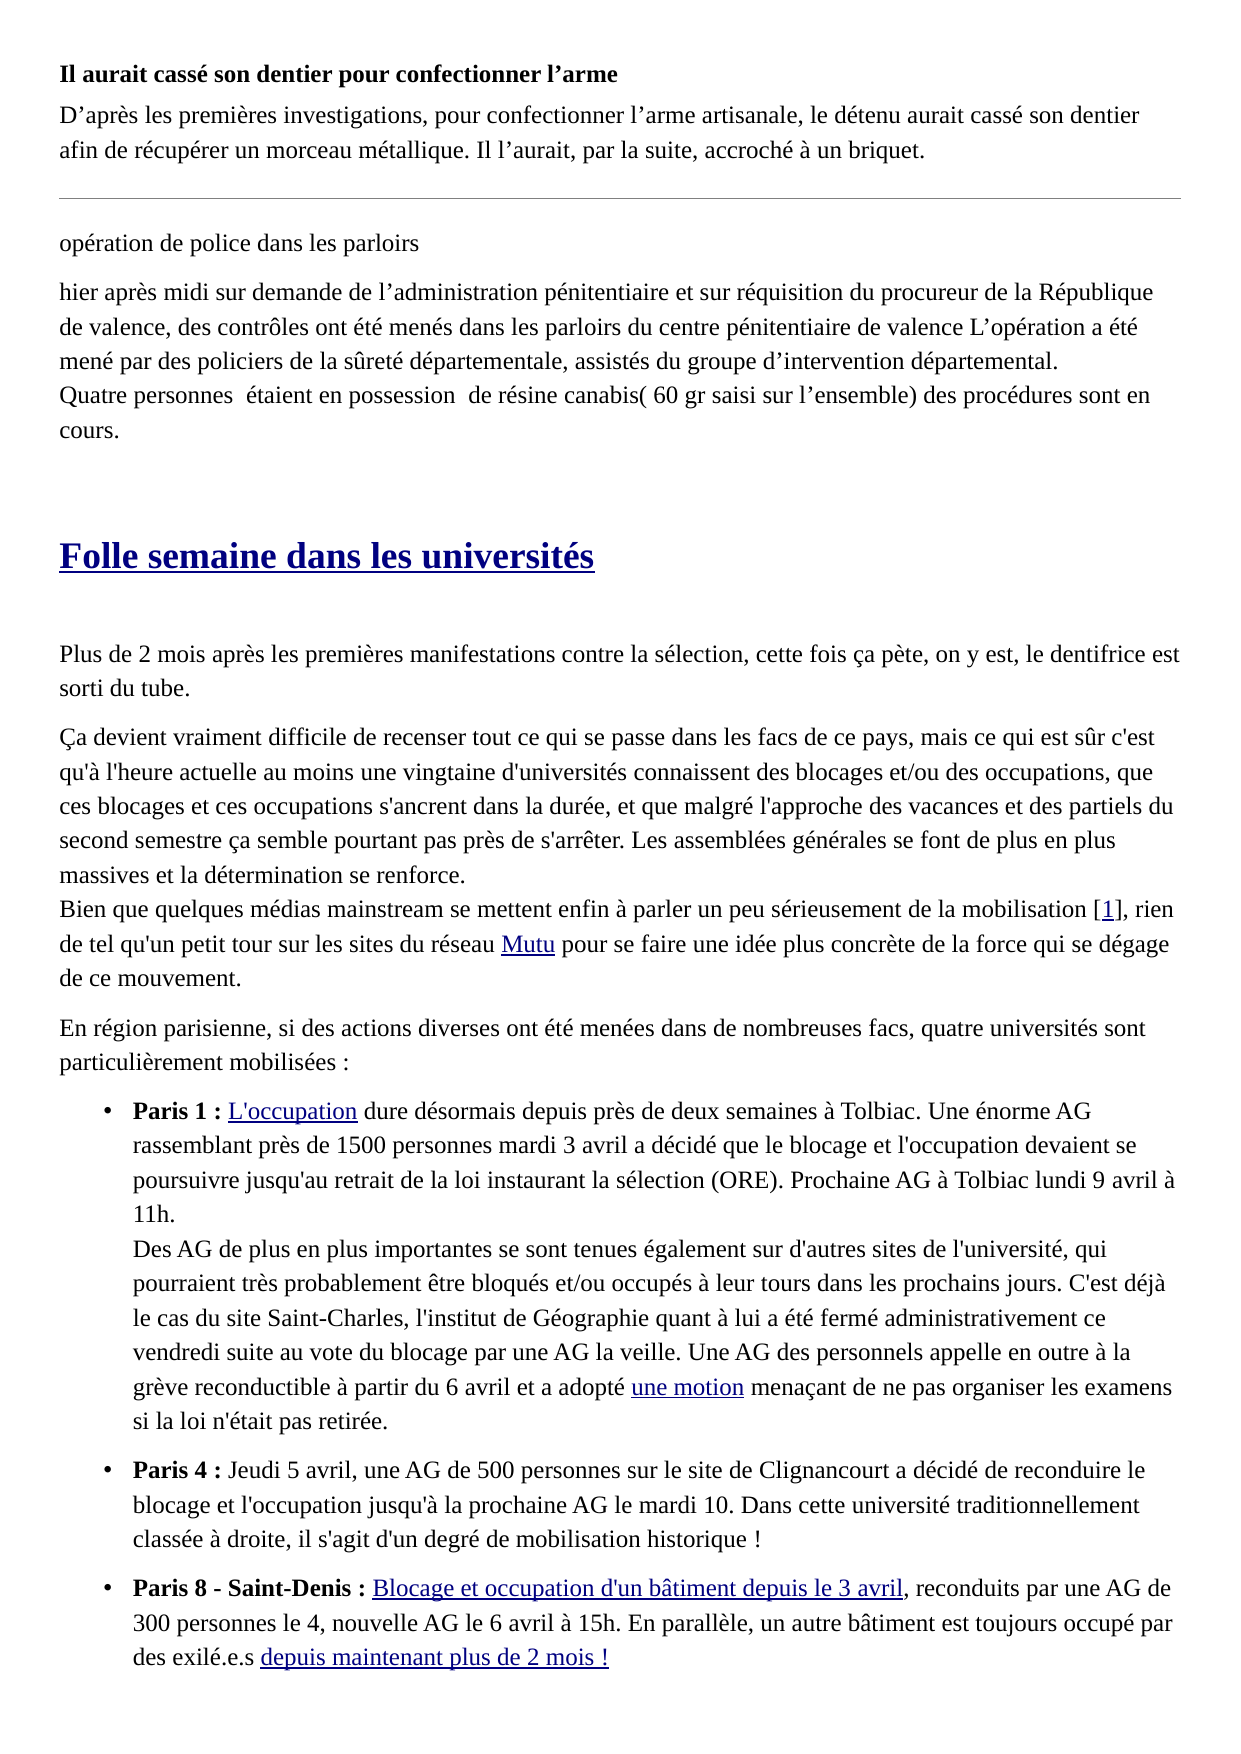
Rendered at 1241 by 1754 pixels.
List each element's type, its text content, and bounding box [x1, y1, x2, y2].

text hier après midi sur demande de l’administration pénitentiaire et sur réquisition du procureur de la République de valence, des contrôles ont été menés dans les parloirs du centre pénitentiaire de valence L’opération a été mené par des policiers de la sûreté départementale, assistés du groupe d’intervention départemental. [59, 277, 1181, 375]
list Paris 1 : L'occupation dure désormais depuis près de deux semaines à Tolbiac. Une énorme AG rassemblant près de 1500 personnes mardi 3 avril a décidé que le blocage et l'occupation devaient se poursuivre jusqu'au retrait de la loi instaurant la sélection (ORE). Prochaine AG à Tolbiac lundi 9 avril à 11h. Des AG de plus en plus importantes se sont tenues également sur d'autres sites de l'université, qui pourraient très probablement être bloqués et/ou occupés à leur tours dans les prochains jours. C'est déjà le cas du site Saint-Charles, l'institut de Géographie quant à lui a été fermé administrativement ce vendredi suite au vote du blocage par une AG la veille. Une AG des personnels appelle en outre à la grève reconductible à partir du 6 avril et a adopté une motion menaçant de ne pas organiser les examens si la loi n'était pas retirée. [103, 1096, 1181, 1435]
text D’après les premières investigations, pour confectionner l’arme artisanale, le détenu aurait cassé son dentier afin de récupérer un morceau métallique. Il l’aurait, par la suite, accroché à un briquet. [59, 100, 1181, 163]
text En région parisienne, si des actions diverses ont été menées dans de nombreuses facs, quatre universités sont particulièrement mobilisées : [59, 1013, 1181, 1076]
text Plus de 2 mois après les premières manifestations contre la sélection, cette fois ça pète, on y est, le dentifrice est sorti du tube. [59, 639, 1181, 702]
text Quatre personnes étaient en possession de résine canabis( 60 gr saisi sur l’ensemble) des procédures sont en cours. [59, 381, 1181, 444]
subtitle Il aurait cassé son dentier pour confectionner l’arme [59, 59, 1181, 88]
text Ça devient vraiment difficile de recenser tout ce qui se passe dans les facs de ce pays, mais ce qui est sûr c'est qu'à l'heure actuelle au moins une vingtaine d'universités connaissent des blocages et/ou des occupations, que ces blocages et ces occupations s'ancrent dans la durée, et que malgré l'approche des vacances et des partiels du second semestre ça semble pourtant pas près de s'arrêter. Les assemblées générales se font de plus en plus massives et la détermination se renforce. Bien que quelques médias mainstream se mettent enfin à parler un peu sérieusement de la mobilisation [1], rien de tel qu'un petit tour sur les sites du réseau Mutu pour se faire une idée plus concrète de la force qui se dégage de ce mouvement. [59, 722, 1181, 992]
subtitle Folle semaine dans les universités [59, 534, 1181, 577]
list Paris 8 - Saint-Denis : Blocage et occupation d'un bâtiment depuis le 3 avril, reconduits par une AG de 300 personnes le 4, nouvelle AG le 6 avril à 15h. En parallèle, un autre bâtiment est toujours occupé par des exilé.e.s depuis maintenant plus de 2 mois ! [103, 1573, 1181, 1671]
list Paris 4 : Jeudi 5 avril, une AG de 500 personnes sur le site de Clignancourt a décidé de reconduire le blocage et l'occupation jusqu'à la prochaine AG le mardi 10. Dans cette université traditionnellement classée à droite, il s'agit d'un degré de mobilisation historique ! [103, 1456, 1181, 1553]
text opération de police dans les parloirs [59, 228, 1181, 257]
